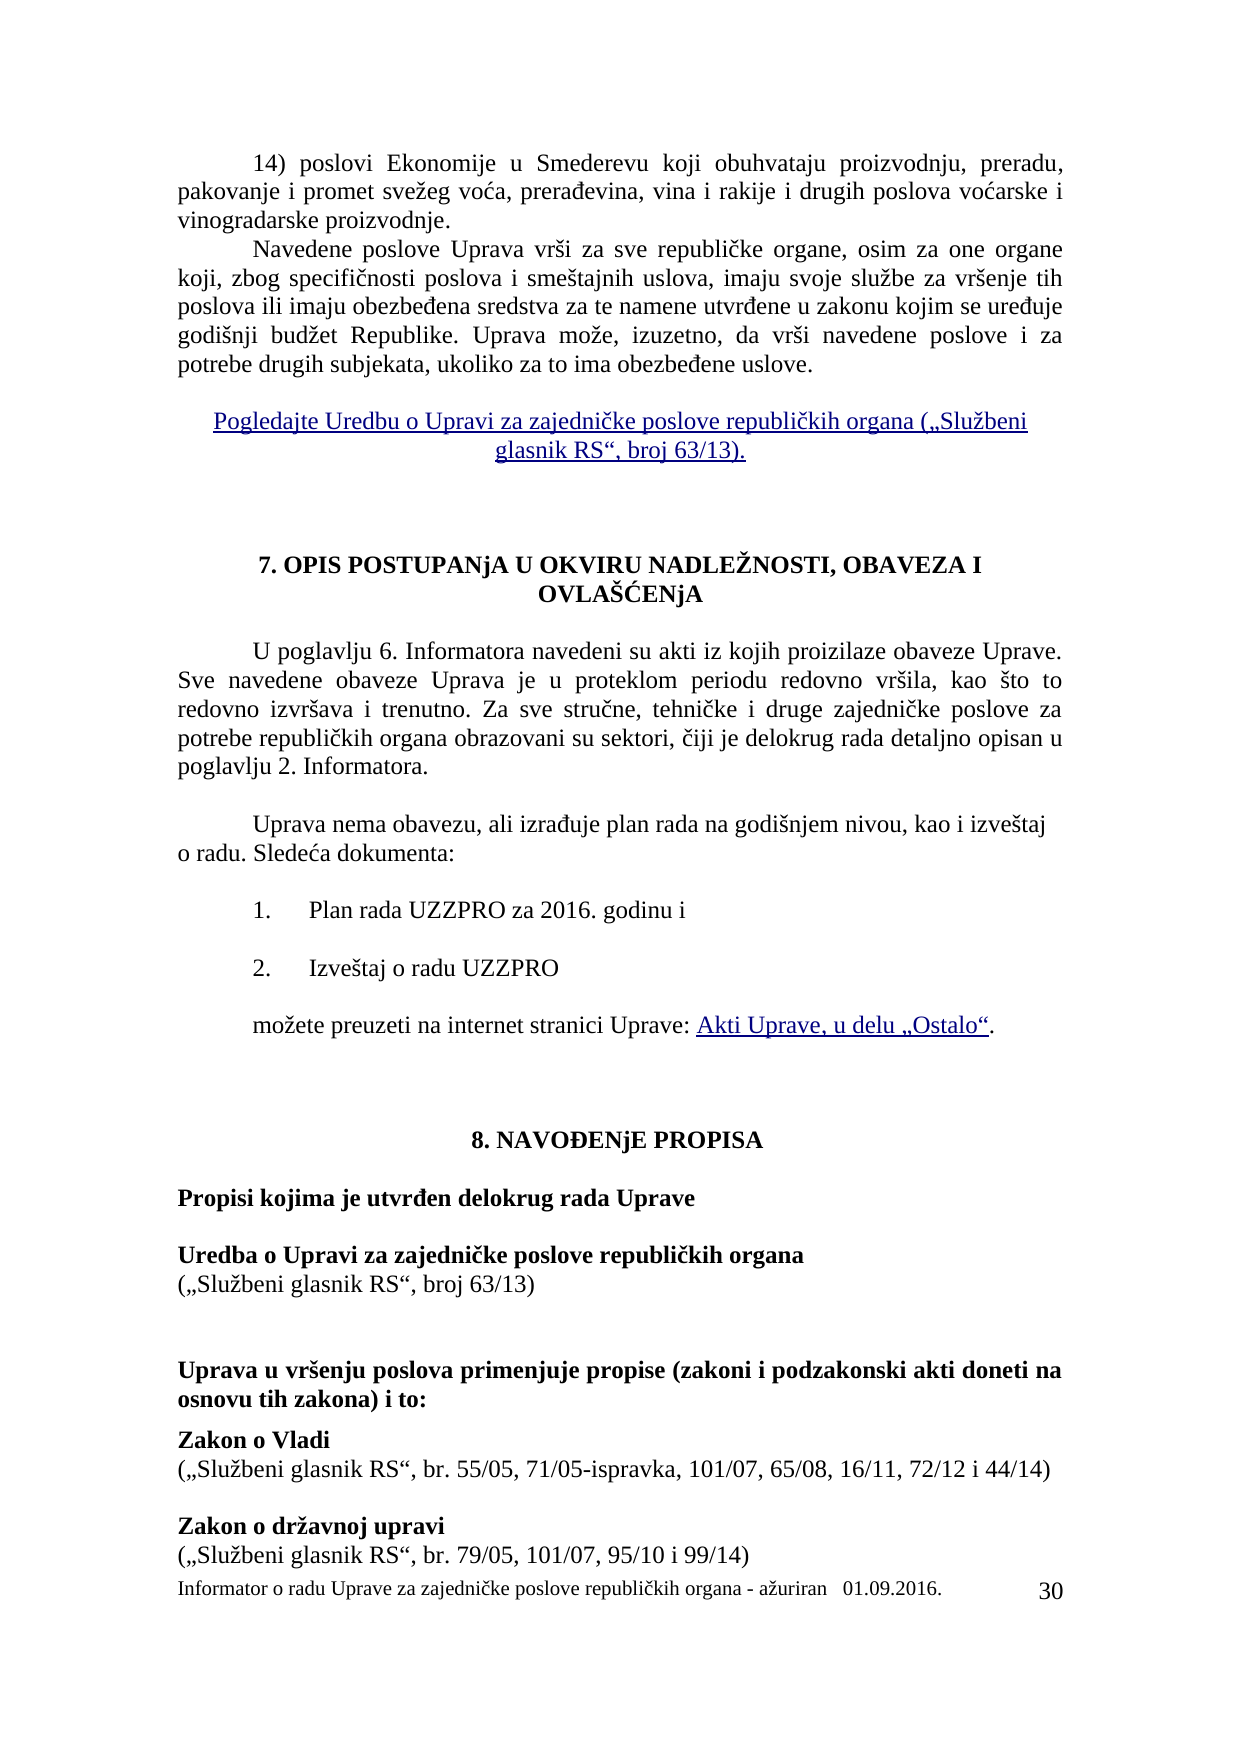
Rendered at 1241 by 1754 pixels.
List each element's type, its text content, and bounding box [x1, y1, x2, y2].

text 8. NAVOĐENјE PROPISA [177, 1125, 1063, 1154]
text možete preuzeti na internet stranici Uprave: Akti Uprave, u delu „Ostalo“. [177, 1010, 1063, 1039]
text („Službeni glasnik RS“, br. 55/05, 71/05-ispravka, 101/07, 65/08, 16/11, 72/12 i 44/14) [177, 1454, 1063, 1483]
text Uprava u vršenju poslova primenjuje propise (zakoni i podzakonski akti doneti na osnovu tih zakona) i to: [177, 1355, 1063, 1413]
text Propisi kojima je utvrđen delokrug rada Uprave [177, 1183, 1063, 1211]
text Pogledajte Uredbu o Upravi za zajedničke poslove republičkih organa („Službeni glasnik RS“, broj 63/13). [177, 406, 1063, 464]
text 14) poslovi Ekonomije u Smederevu koji obuhvataju proizvodnju, preradu, pakovanje i promet svežeg voća, prerađevina, vina i rakije i drugih poslova voćarske i vinogradarske proizvodnje. [177, 148, 1063, 234]
text („Službeni glasnik RS“, br. 79/05, 101/07, 95/10 i 99/14) [177, 1540, 1063, 1569]
text 1. Plan rada UZZPRO za 2016. godinu i [177, 895, 1063, 924]
text Uprava nema obavezu, ali izrađuje plan rada na godišnjem nivou, kao i izveštaj o radu. Sledeća dokumenta: [177, 809, 1063, 866]
text Zakon o Vladi [177, 1425, 1063, 1454]
text 7. OPIS POSTUPANјA U OKVIRU NADLEŽNOSTI, OBAVEZA I OVLAŠĆENјA [177, 550, 1063, 608]
text 2. Izveštaj o radu UZZPRO [177, 953, 1063, 981]
text U poglavlјu 6. Informatora navedeni su akti iz kojih proizilaze obaveze Uprave. Sve navedene obaveze Uprava je u proteklom periodu redovno vršila, kao što to redovno izvršava i trenutno. Za sve stručne, tehničke i druge zajedničke poslove za potrebe republičkih organa obrazovani su sektori, čiji je delokrug rada detalјno opisan u poglavlјu 2. Informatora. [177, 636, 1063, 780]
text Navedene poslove Uprava vrši za sve republičke organe, osim za one organe koji, zbog specifičnosti poslova i smeštajnih uslova, imaju svoje službe za vršenje tih poslova ili imaju obezbeđena sredstva za te namene utvrđene u zakonu kojim se uređuje godišnji budžet Republike. Uprava može, izuzetno, da vrši navedene poslove i za potrebe drugih subjekata, ukoliko za to ima obezbeđene uslove. [177, 234, 1063, 378]
text Zakon o državnoj upravi [177, 1511, 1063, 1540]
text Uredba o Upravi za zajedničke poslove republičkih organa [177, 1240, 1063, 1269]
text („Službeni glasnik RS“, broj 63/13) [177, 1269, 1063, 1298]
